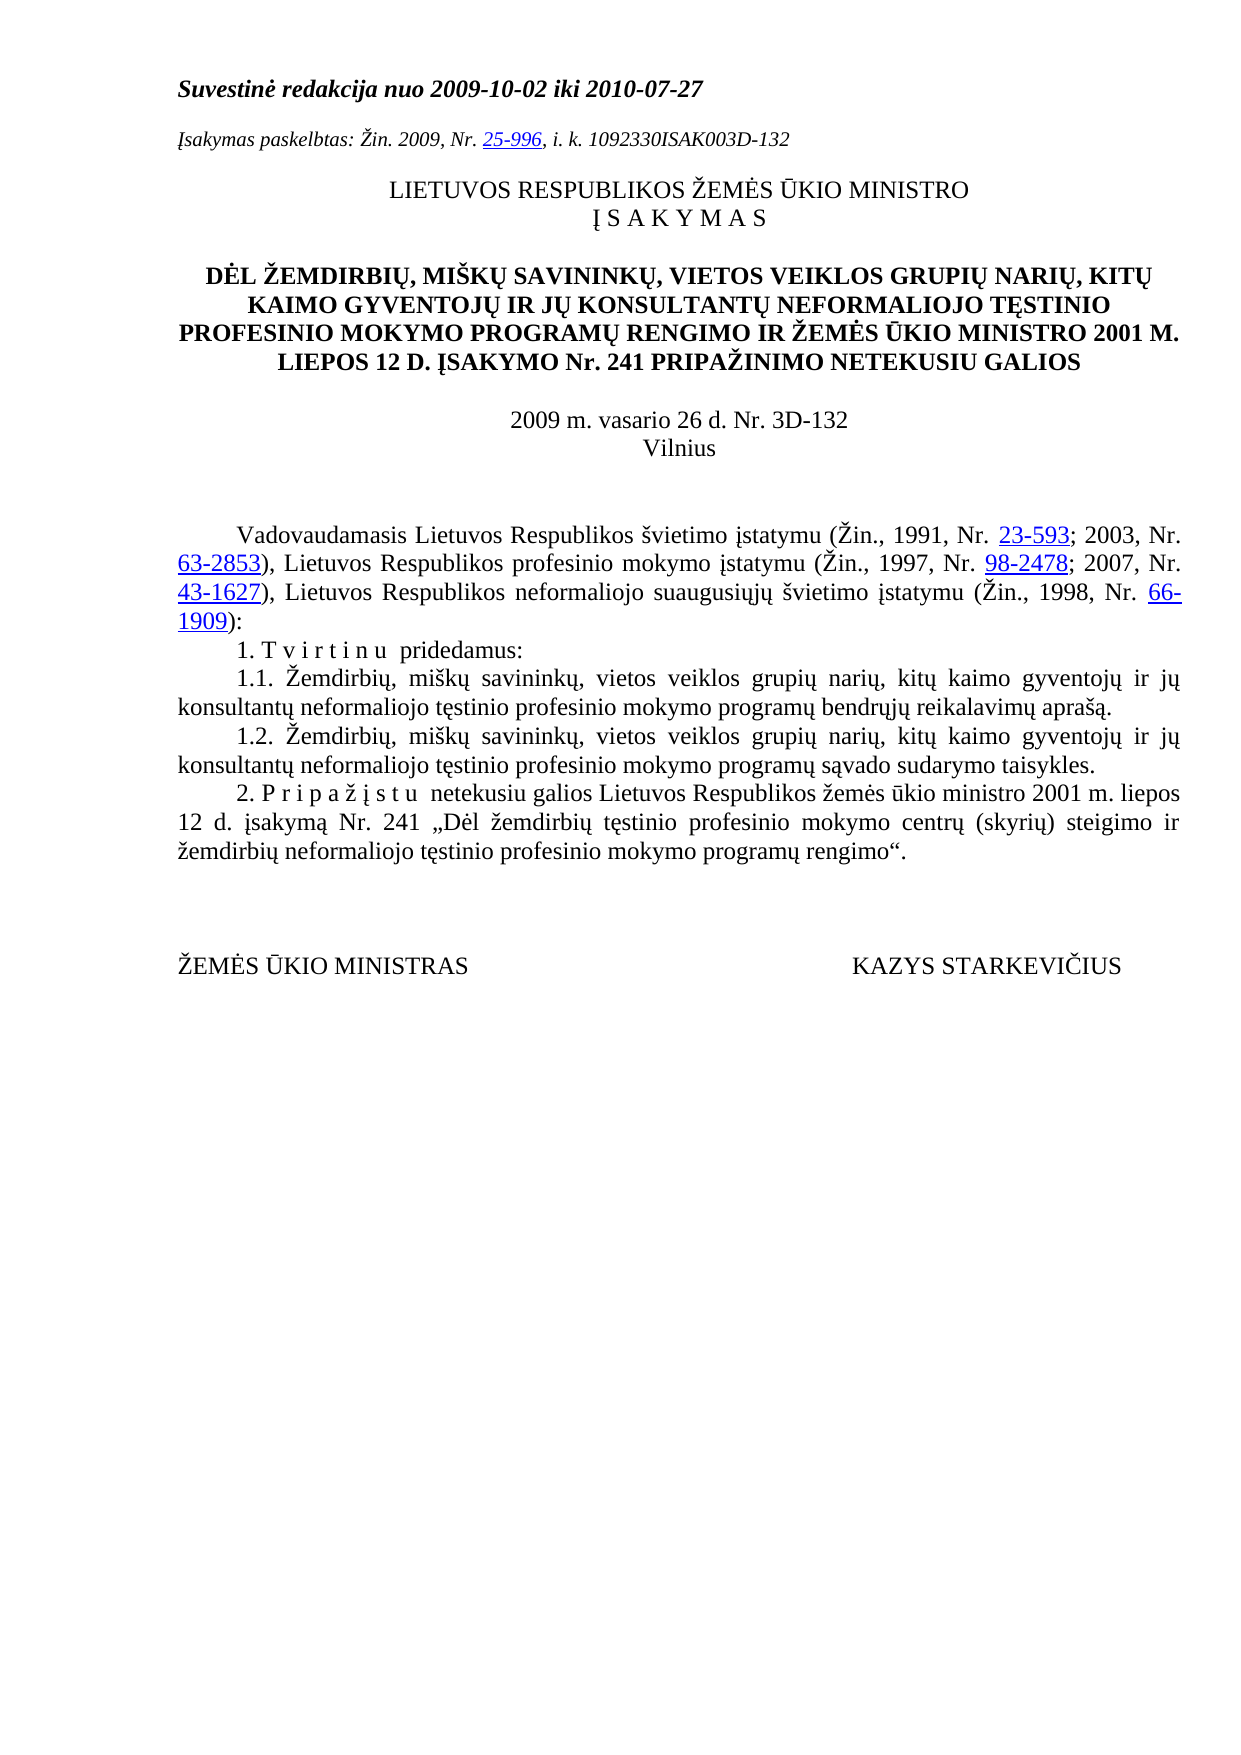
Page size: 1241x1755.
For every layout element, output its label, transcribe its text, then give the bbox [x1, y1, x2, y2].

text 1.2. Žemdirbių, miškų savininkų, vietos veiklos grupių narių, kitų kaimo gyventojų ir jų konsultantų neformaliojo tęstinio profesinio mokymo programų sąvado sudarymo taisykles. [177, 721, 1181, 778]
text Vilnius [177, 433, 1181, 462]
text 2009 m. vasario 26 d. Nr. 3D-132 [177, 405, 1181, 433]
text 1.1. Žemdirbių, miškų savininkų, vietos veiklos grupių narių, kitų kaimo gyventojų ir jų konsultantų neformaliojo tęstinio profesinio mokymo programų bendrųjų reikalavimų aprašą. [177, 663, 1181, 721]
text ĮSAKYMAS [177, 203, 1181, 232]
text Vadovaudamasis Lietuvos Respublikos švietimo įstatymu (Žin., 1991, Nr. 23-593; 2003, Nr. 63-2853), Lietuvos Respublikos profesinio mokymo įstatymu (Žin., 1997, Nr. 98-2478; 2007, Nr. 43-1627), Lietuvos Respublikos neformaliojo suaugusiųjų švietimo įstatymu (Žin., 1998, Nr. 66-1909): [177, 520, 1181, 635]
text Suvestinė redakcija nuo 2009-10-02 iki 2010-07-27 [177, 74, 1181, 103]
text DĖL ŽEMDIRBIŲ, MIŠKŲ SAVININKŲ, VIETOS VEIKLOS GRUPIŲ NARIŲ, KITŲ KAIMO GYVENTOJŲ IR JŲ KONSULTANTŲ NEFORMALIOJO TĘSTINIO PROFESINIO MOKYMO PROGRAMŲ RENGIMO IR ŽEMĖS ŪKIO MINISTRO 2001 M. LIEPOS 12 D. ĮSAKYMO Nr. 241 PRIPAŽINIMO NETEKUSIU GALIOS [177, 261, 1181, 376]
text 2. Pripažįstu netekusiu galios Lietuvos Respublikos žemės ūkio ministro 2001 m. liepos 12 d. įsakymą Nr. 241 „Dėl žemdirbių tęstinio profesinio mokymo centrų (skyrių) steigimo ir žemdirbių neformaliojo tęstinio profesinio mokymo programų rengimo“. [177, 778, 1181, 865]
text ŽEMĖS ŪKIO MINISTRAS KAZYS STARKEVIČIUS [177, 951, 1181, 980]
text 1. Tvirtinu pridedamus: [177, 635, 1181, 663]
text Įsakymas paskelbtas: Žin. 2009, Nr. 25-996, i. k. 1092330ISAK003D-132 [177, 127, 1181, 151]
text LIETUVOS RESPUBLIKOS ŽEMĖS ŪKIO MINISTRO [177, 175, 1181, 203]
